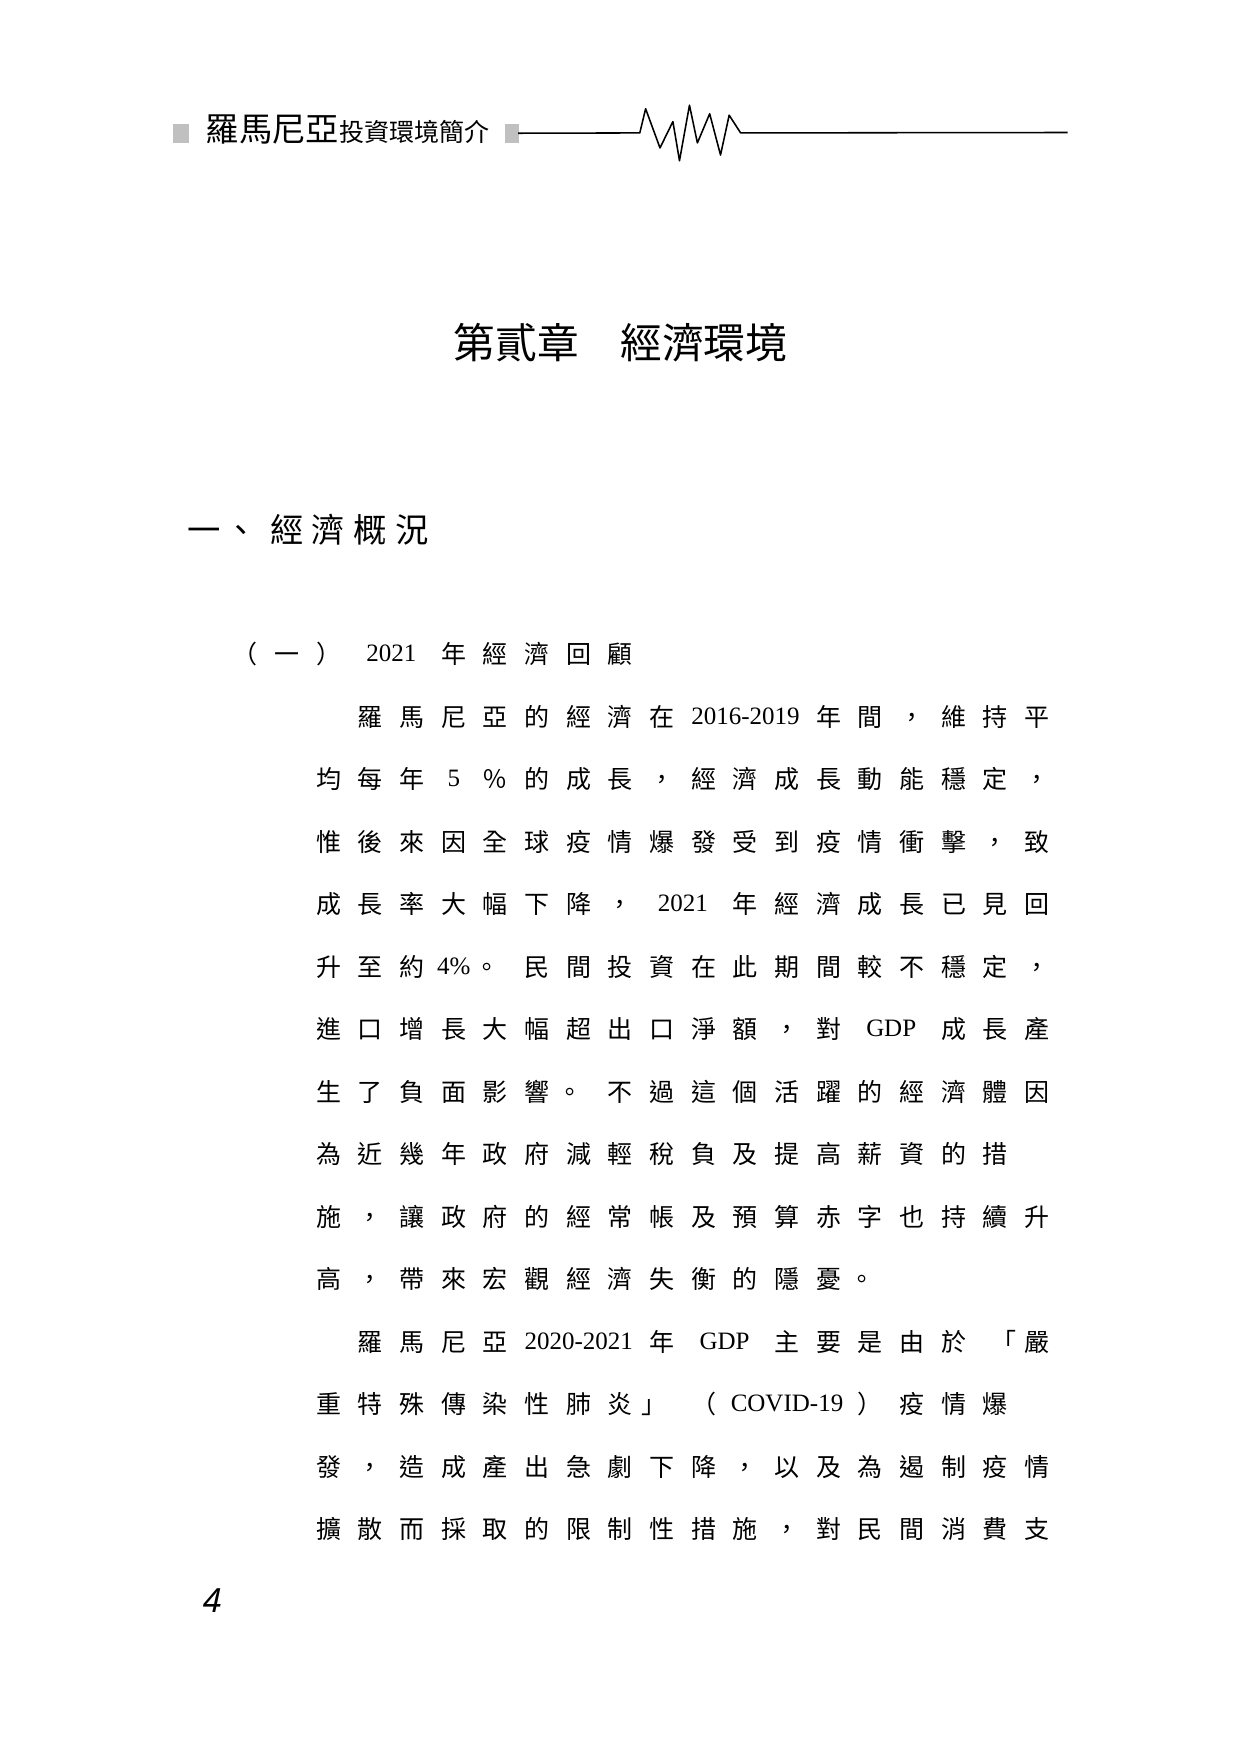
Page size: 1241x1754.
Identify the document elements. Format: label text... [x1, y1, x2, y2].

text 羅馬尼亞的經濟在2016-2019年間，維持平均每年5％的成長，經濟成長動能穩定，惟後來因全球疫情爆發受到疫情衝擊，致成長率大幅下降，2021年經濟成長已見回升至約4%。民間投資在此期間較不穩定，進口增長大幅超出口淨額，對GDP成長產生了負面影響。不過這個活躍的經濟體因為近幾年政府減輕稅負及提高薪資的措施，讓政府的經常帳及預算赤字也持續升高，帶來宏觀經濟失衡的隱憂。 [281, 674, 1058, 1299]
text 一、經濟概況 [183, 486, 1058, 549]
text （一）2021年經濟回顧 [207, 611, 1058, 674]
text 羅馬尼亞2020-2021年GDP主要是由於「嚴重特殊傳染性肺炎」（COVID-19）疫情爆發，造成產出急劇下降，以及為遏制疫情擴散而採取的限制性措施，對民間消費支 [281, 1299, 1058, 1549]
text 第貳章 經濟環境 [183, 299, 1058, 361]
